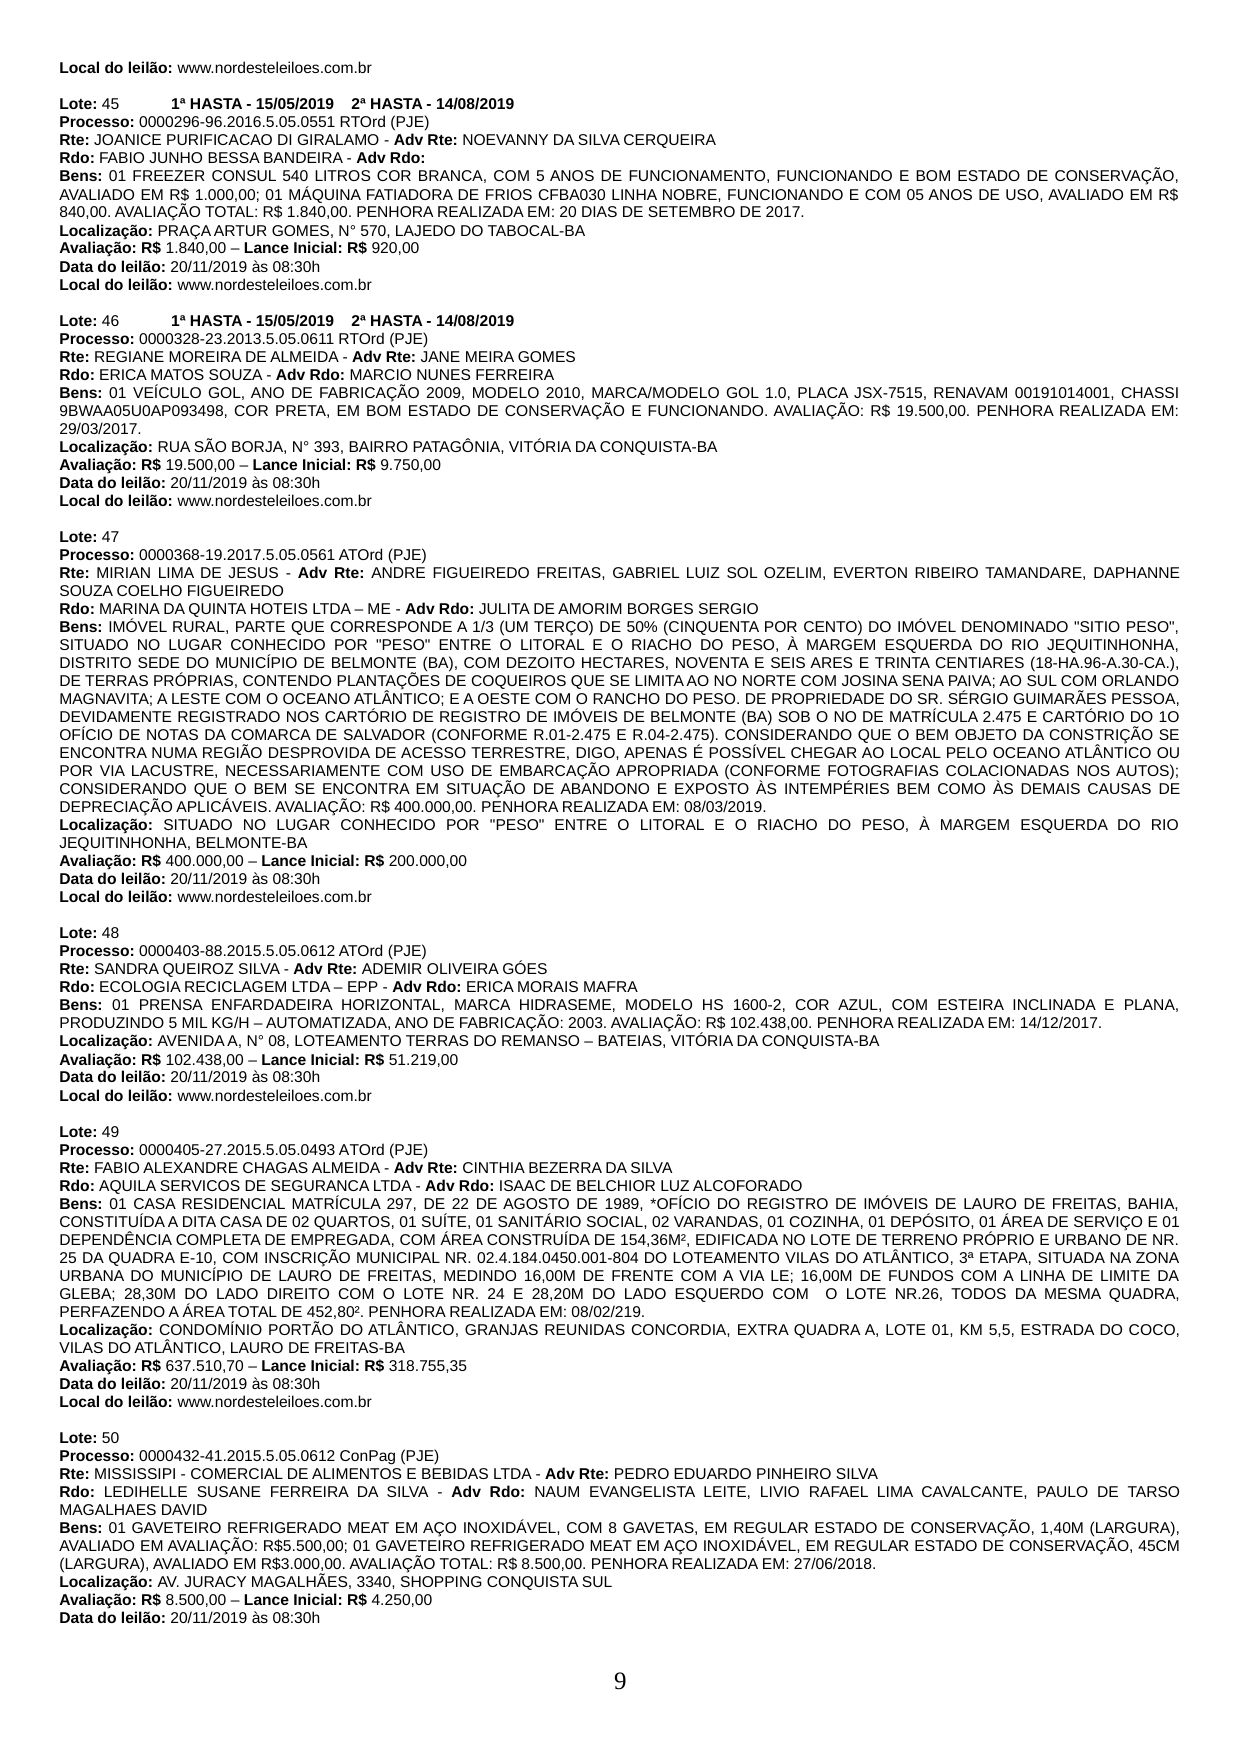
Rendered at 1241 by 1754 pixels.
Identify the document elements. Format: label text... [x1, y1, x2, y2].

text Localização: RUA SÃO BORJA, N° 393, BAIRRO PATAGÔNIA, VITÓRIA DA CONQUISTA-BA [59, 437, 1181, 456]
text Data do leilão: 20/11/2019 às 08:30h [59, 1068, 1181, 1086]
text Bens: 01 GAVETEIRO REFRIGERADO MEAT EM AÇO INOXIDÁVEL, COM 8 GAVETAS, EM REGULAR ESTADO DE CONSERVAÇÃO, 1,40M (LARGURA), AVALIADO EM AVALIAÇÃO: R$5.500,00; 01 GAVETEIRO REFRIGERADO MEAT EM AÇO INOXIDÁVEL, EM REGULAR ESTADO DE CONSERVAÇÃO, 45CM (LARGURA), AVALIADO EM R$3.000,00. AVALIAÇÃO TOTAL: R$ 8.500,00. PENHORA REALIZADA EM: 27/06/2018. [59, 1519, 1181, 1573]
text Localização: CONDOMÍNIO PORTÃO DO ATLÂNTICO, GRANJAS REUNIDAS CONCORDIA, EXTRA QUADRA A, LOTE 01, KM 5,5, ESTRADA DO COCO, VILAS DO ATLÂNTICO, LAURO DE FREITAS-BA [59, 1321, 1181, 1357]
text Rte: FABIO ALEXANDRE CHAGAS ALMEIDA - Adv Rte: CINTHIA BEZERRA DA SILVA [59, 1158, 1181, 1176]
text Processo: 0000368-19.2017.5.05.0561 ATOrd (PJE) [59, 546, 1181, 564]
text Avaliação: R$ 8.500,00 – Lance Inicial: R$ 4.250,00 [59, 1591, 1181, 1609]
text Localização: AV. JURACY MAGALHÃES, 3340, SHOPPING CONQUISTA SUL [59, 1573, 1181, 1591]
text Local do leilão: www.nordesteleiloes.com.br [59, 59, 1181, 77]
text Avaliação: R$ 102.438,00 – Lance Inicial: R$ 51.219,00 [59, 1050, 1181, 1068]
text Rte: MISSISSIPI - COMERCIAL DE ALIMENTOS E BEBIDAS LTDA - Adv Rte: PEDRO EDUARDO PINHEIRO SILVA [59, 1465, 1181, 1483]
text Rdo: FABIO JUNHO BESSA BANDEIRA - Adv Rdo: [59, 149, 1181, 167]
text Avaliação: R$ 400.000,00 – Lance Inicial: R$ 200.000,00 [59, 852, 1181, 870]
text Local do leilão: www.nordesteleiloes.com.br [59, 888, 1181, 906]
text Data do leilão: 20/11/2019 às 08:30h [59, 1609, 1181, 1627]
text Rte: REGIANE MOREIRA DE ALMEIDA - Adv Rte: JANE MEIRA GOMES [59, 347, 1181, 365]
text Bens: IMÓVEL RURAL, PARTE QUE CORRESPONDE A 1/3 (UM TERÇO) DE 50% (CINQUENTA POR CENTO) DO IMÓVEL DENOMINADO "SITIO PESO", SITUADO NO LUGAR CONHECIDO POR "PESO" ENTRE O LITORAL E O RIACHO DO PESO, À MARGEM ESQUERDA DO RIO JEQUITINHONHA, DISTRITO SEDE DO MUNICÍPIO DE BELMONTE (BA), COM DEZOITO HECTARES, NOVENTA E SEIS ARES E TRINTA CENTIARES (18-HA.96-A.30-CA.), DE TERRAS PRÓPRIAS, CONTENDO PLANTAÇÕES DE COQUEIROS QUE SE LIMITA AO NO NORTE COM JOSINA SENA PAIVA; AO SUL COM ORLANDO MAGNAVITA; A LESTE COM O OCEANO ATLÂNTICO; E A OESTE COM O RANCHO DO PESO. DE PROPRIEDADE DO SR. SÉRGIO GUIMARÃES PESSOA, DEVIDAMENTE REGISTRADO NOS CARTÓRIO DE REGISTRO DE IMÓVEIS DE BELMONTE (BA) SOB O NO DE MATRÍCULA 2.475 E CARTÓRIO DO 1O OFÍCIO DE NOTAS DA COMARCA DE SALVADOR (CONFORME R.01-2.475 E R.04-2.475). CONSIDERANDO QUE O BEM OBJETO DA CONSTRIÇÃO SE ENCONTRA NUMA REGIÃO DESPROVIDA DE ACESSO TERRESTRE, DIGO, APENAS É POSSÍVEL CHEGAR AO LOCAL PELO OCEANO ATLÂNTICO OU POR VIA LACUSTRE, NECESSARIAMENTE COM USO DE EMBARCAÇÃO APROPRIADA (CONFORME FOTOGRAFIAS COLACIONADAS NOS AUTOS); CONSIDERANDO QUE O BEM SE ENCONTRA EM SITUAÇÃO DE ABANDONO E EXPOSTO ÀS INTEMPÉRIES BEM COMO ÀS DEMAIS CAUSAS DE DEPRECIAÇÃO APLICÁVEIS. AVALIAÇÃO: R$ 400.000,00. PENHORA REALIZADA EM: 08/03/2019. [59, 618, 1181, 816]
text Avaliação: R$ 637.510,70 – Lance Inicial: R$ 318.755,35 [59, 1357, 1181, 1374]
text Processo: 0000296-96.2016.5.05.0551 RTOrd (PJE) [59, 113, 1181, 131]
text Avaliação: R$ 1.840,00 – Lance Inicial: R$ 920,00 [59, 239, 1181, 257]
text Avaliação: R$ 19.500,00 – Lance Inicial: R$ 9.750,00 [59, 456, 1181, 473]
text Lote: 47 [59, 528, 1181, 546]
text Rdo: ERICA MATOS SOUZA - Adv Rdo: MARCIO NUNES FERREIRA [59, 365, 1181, 383]
text Processo: 0000403-88.2015.5.05.0612 ATOrd (PJE) [59, 942, 1181, 960]
text Lote: 45 1ª HASTA - 15/05/2019 2ª HASTA - 14/08/2019 [59, 95, 1181, 113]
text Local do leilão: www.nordesteleiloes.com.br [59, 275, 1181, 293]
text Rdo: LEDIHELLE SUSANE FERREIRA DA SILVA - Adv Rdo: NAUM EVANGELISTA LEITE, LIVIO RAFAEL LIMA CAVALCANTE, PAULO DE TARSO MAGALHAES DAVID [59, 1483, 1181, 1519]
text Bens: 01 VEÍCULO GOL, ANO DE FABRICAÇÃO 2009, MODELO 2010, MARCA/MODELO GOL 1.0, PLACA JSX-7515, RENAVAM 00191014001, CHASSI 9BWAA05U0AP093498, COR PRETA, EM BOM ESTADO DE CONSERVAÇÃO E FUNCIONANDO. AVALIAÇÃO: R$ 19.500,00. PENHORA REALIZADA EM: 29/03/2017. [59, 383, 1181, 437]
text Rte: SANDRA QUEIROZ SILVA - Adv Rte: ADEMIR OLIVEIRA GÓES [59, 960, 1181, 978]
text Rdo: ECOLOGIA RECICLAGEM LTDA – EPP - Adv Rdo: ERICA MORAIS MAFRA [59, 978, 1181, 996]
text Local do leilão: www.nordesteleiloes.com.br [59, 1086, 1181, 1104]
text Data do leilão: 20/11/2019 às 08:30h [59, 257, 1181, 275]
text Lote: 50 [59, 1429, 1181, 1447]
text Processo: 0000328-23.2013.5.05.0611 RTOrd (PJE) [59, 329, 1181, 347]
text Localização: PRAÇA ARTUR GOMES, N° 570, LAJEDO DO TABOCAL-BA [59, 221, 1181, 239]
text Local do leilão: www.nordesteleiloes.com.br [59, 1393, 1181, 1411]
text Rte: MIRIAN LIMA DE JESUS - Adv Rte: ANDRE FIGUEIREDO FREITAS, GABRIEL LUIZ SOL OZELIM, EVERTON RIBEIRO TAMANDARE, DAPHANNE SOUZA COELHO FIGUEIREDO [59, 564, 1181, 600]
text Processo: 0000432-41.2015.5.05.0612 ConPag (PJE) [59, 1447, 1181, 1465]
text Data do leilão: 20/11/2019 às 08:30h [59, 1374, 1181, 1393]
text Data do leilão: 20/11/2019 às 08:30h [59, 473, 1181, 492]
text Rte: JOANICE PURIFICACAO DI GIRALAMO - Adv Rte: NOEVANNY DA SILVA CERQUEIRA [59, 131, 1181, 149]
text Data do leilão: 20/11/2019 às 08:30h [59, 870, 1181, 888]
text Rdo: AQUILA SERVICOS DE SEGURANCA LTDA - Adv Rdo: ISAAC DE BELCHIOR LUZ ALCOFORADO [59, 1176, 1181, 1194]
text Localização: SITUADO NO LUGAR CONHECIDO POR "PESO" ENTRE O LITORAL E O RIACHO DO PESO, À MARGEM ESQUERDA DO RIO JEQUITINHONHA, BELMONTE-BA [59, 816, 1181, 852]
text Lote: 48 [59, 924, 1181, 942]
text Lote: 49 [59, 1122, 1181, 1140]
text Rdo: MARINA DA QUINTA HOTEIS LTDA – ME - Adv Rdo: JULITA DE AMORIM BORGES SERGIO [59, 600, 1181, 618]
text Processo: 0000405-27.2015.5.05.0493 ATOrd (PJE) [59, 1140, 1181, 1158]
text Local do leilão: www.nordesteleiloes.com.br [59, 492, 1181, 509]
text Bens: 01 PRENSA ENFARDADEIRA HORIZONTAL, MARCA HIDRASEME, MODELO HS 1600-2, COR AZUL, COM ESTEIRA INCLINADA E PLANA, PRODUZINDO 5 MIL KG/H – AUTOMATIZADA, ANO DE FABRICAÇÃO: 2003. AVALIAÇÃO: R$ 102.438,00. PENHORA REALIZADA EM: 14/12/2017. [59, 996, 1181, 1032]
text Lote: 46 1ª HASTA - 15/05/2019 2ª HASTA - 14/08/2019 [59, 311, 1181, 329]
text Bens: 01 FREEZER CONSUL 540 LITROS COR BRANCA, COM 5 ANOS DE FUNCIONAMENTO, FUNCIONANDO E BOM ESTADO DE CONSERVAÇÃO, AVALIADO EM R$ 1.000,00; 01 MÁQUINA FATIADORA DE FRIOS CFBA030 LINHA NOBRE, FUNCIONANDO E COM 05 ANOS DE USO, AVALIADO EM R$ 840,00. AVALIAÇÃO TOTAL: R$ 1.840,00. PENHORA REALIZADA EM: 20 DIAS DE SETEMBRO DE 2017. [59, 167, 1181, 221]
text Bens: 01 CASA RESIDENCIAL MATRÍCULA 297, DE 22 DE AGOSTO DE 1989, *OFÍCIO DO REGISTRO DE IMÓVEIS DE LAURO DE FREITAS, BAHIA, CONSTITUÍDA A DITA CASA DE 02 QUARTOS, 01 SUÍTE, 01 SANITÁRIO SOCIAL, 02 VARANDAS, 01 COZINHA, 01 DEPÓSITO, 01 ÁREA DE SERVIÇO E 01 DEPENDÊNCIA COMPLETA DE EMPREGADA, COM ÁREA CONSTRUÍDA DE 154,36M², EDIFICADA NO LOTE DE TERRENO PRÓPRIO E URBANO DE NR. 25 DA QUADRA E-10, COM INSCRIÇÃO MUNICIPAL NR. 02.4.184.0450.001-804 DO LOTEAMENTO VILAS DO ATLÂNTICO, 3ª ETAPA, SITUADA NA ZONA URBANA DO MUNICÍPIO DE LAURO DE FREITAS, MEDINDO 16,00M DE FRENTE COM A VIA LE; 16,00M DE FUNDOS COM A LINHA DE LIMITE DA GLEBA; 28,30M DO LADO DIREITO COM O LOTE NR. 24 E 28,20M DO LADO ESQUERDO COM O LOTE NR.26, TODOS DA MESMA QUADRA, PERFAZENDO A ÁREA TOTAL DE 452,80². PENHORA REALIZADA EM: 08/02/219. [59, 1194, 1181, 1321]
text Localização: AVENIDA A, N° 08, LOTEAMENTO TERRAS DO REMANSO – BATEIAS, VITÓRIA DA CONQUISTA-BA [59, 1032, 1181, 1050]
